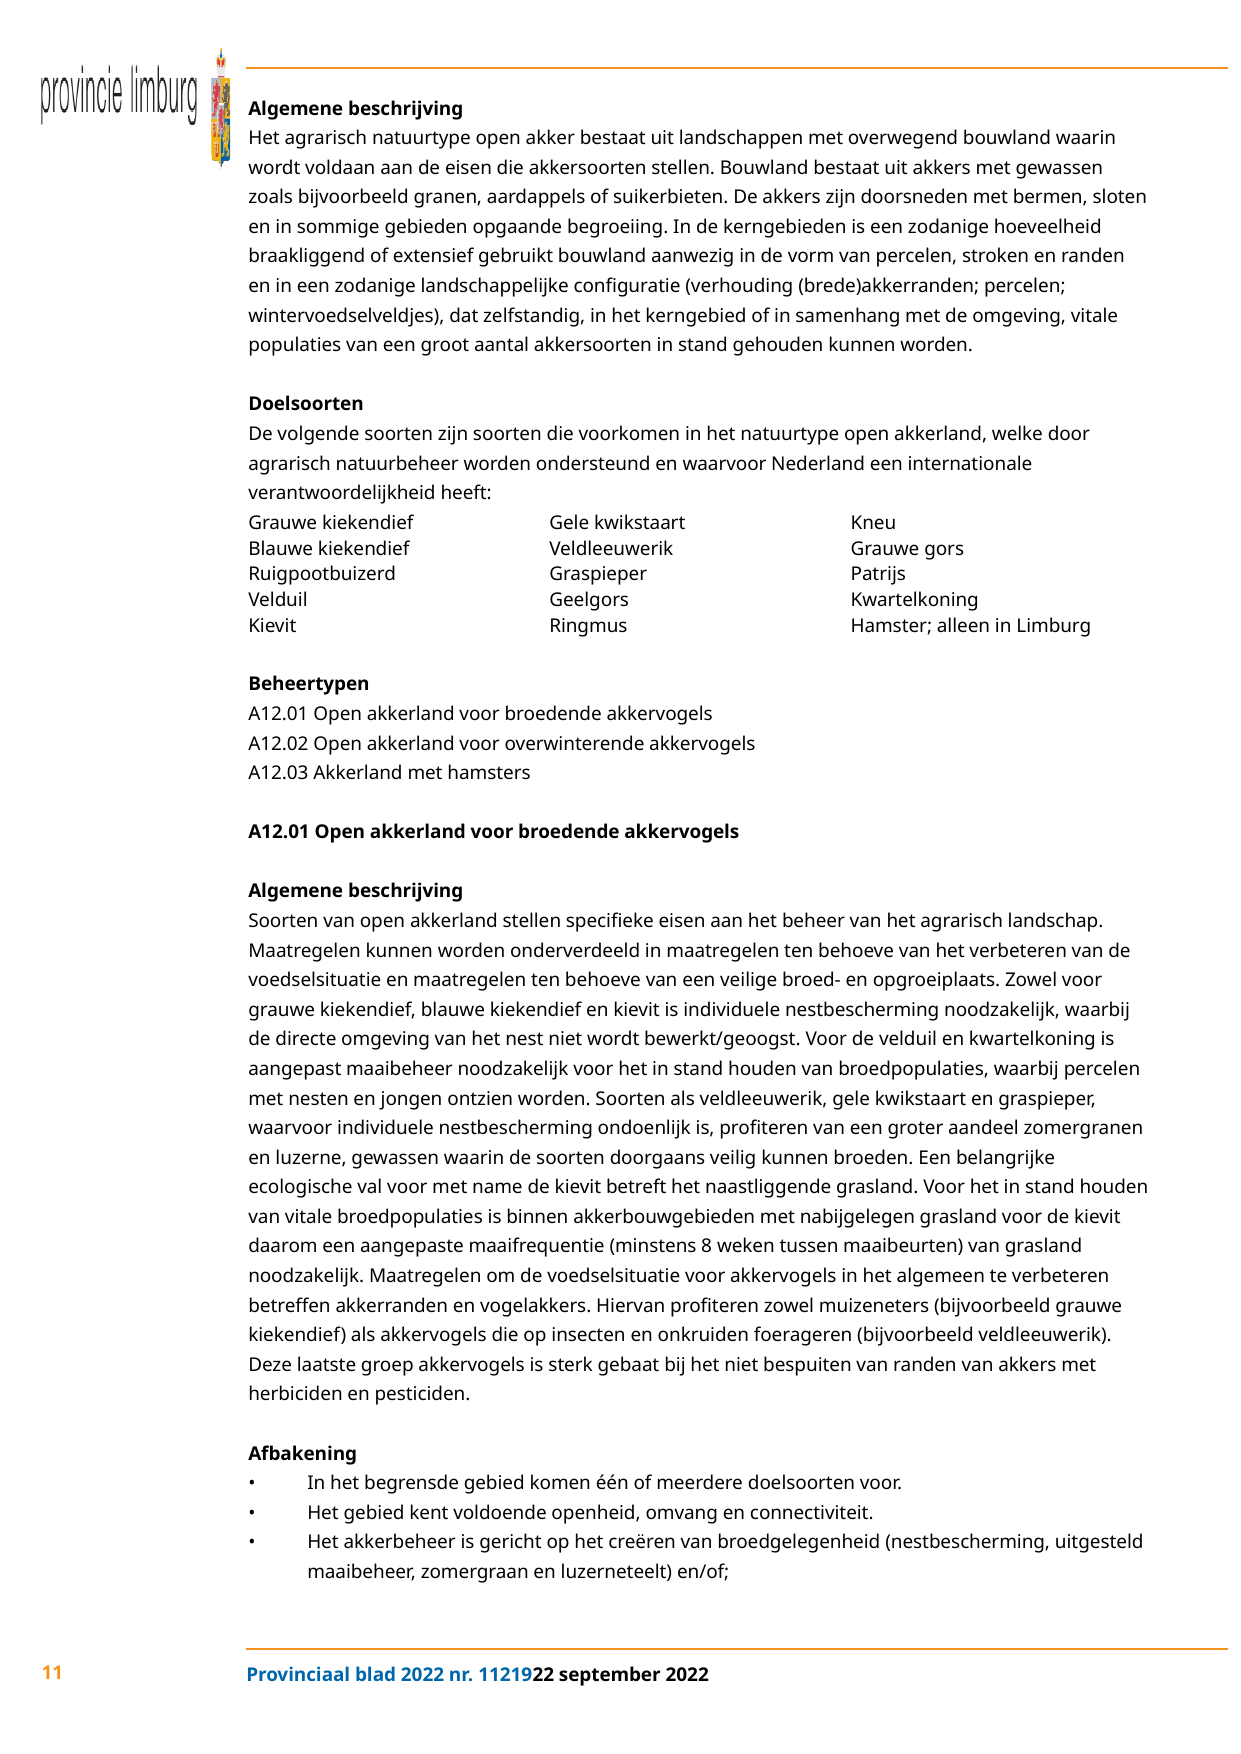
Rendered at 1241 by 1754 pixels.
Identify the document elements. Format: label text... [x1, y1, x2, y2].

table_header Grauwe kiekendief [248, 509, 549, 535]
table_cell Geelgors [549, 586, 850, 612]
text Algemene beschrijving [248, 95, 1152, 121]
table_cell Kwartelkoning [850, 586, 1152, 612]
list Het akkerbeheer is gericht op het creëren van broedgelegenheid (nestbescherming, uitgesteld maaibeheer, zomergraan en luzerneteelt) en/of; [248, 1528, 1152, 1584]
table_cell Hamster; alleen in Limburg [850, 612, 1152, 638]
table_header Gele kwikstaart [549, 509, 850, 535]
text A12.01 Open akkerland voor broedende akkervogels [248, 818, 1152, 844]
text Algemene beschrijving [248, 878, 1152, 903]
text A12.03 Akkerland met hamsters [248, 759, 1152, 785]
text A12.02 Open akkerland voor overwinterende akkervogels [248, 730, 1152, 755]
text Het agrarisch natuurtype open akker bestaat uit landschappen met overwegend bouwland waarin wordt voldaan aan de eisen die akkersoorten stellen. Bouwland bestaat uit akkers met gewassen zoals bijvoorbeeld granen, aardappels of suikerbieten. De akkers zijn doorsneden met bermen, sloten en in sommige gebieden opgaande begroeiing. In de kerngebieden is een zodanige hoeveelheid braakliggend of extensief gebruikt bouwland aanwezig in de vorm van percelen, stroken en randen en in een zodanige landschappelijke configuratie (verhouding (brede)akkerranden; percelen; wintervoedselveldjes), dat zelfstandig, in het kerngebied of in samenhang met de omgeving, vitale populaties van een groot aantal akkersoorten in stand gehouden kunnen worden. [248, 124, 1152, 357]
text A12.01 Open akkerland voor broedende akkervogels [248, 700, 1152, 726]
text Soorten van open akkerland stellen specifieke eisen aan het beheer van het agrarisch landschap. Maatregelen kunnen worden onderverdeeld in maatregelen ten behoeve van het verbeteren van de voedselsituatie en maatregelen ten behoeve van een veilige broed- en opgroeiplaats. Zowel voor grauwe kiekendief, blauwe kiekendief en kievit is individuele nestbescherming noodzakelijk, waarbij de directe omgeving van het nest niet wordt bewerkt/geoogst. Voor de velduil en kwartelkoning is aangepast maaibeheer noodzakelijk voor het in stand houden van broedpopulaties, waarbij percelen met nesten en jongen ontzien worden. Soorten als veldleeuwerik, gele kwikstaart en graspieper, waarvoor individuele nestbescherming ondoenlijk is, profiteren van een groter aandeel zomergranen en luzerne, gewassen waarin de soorten doorgaans veilig kunnen broeden. Een belangrijke ecologische val voor met name de kievit betreft het naastliggende grasland. Voor het in stand houden van vitale broedpopulaties is binnen akkerbouwgebieden met nabijgelegen grasland voor de kievit daarom een aangepaste maaifrequentie (minstens 8 weken tussen maaibeurten) van grasland noodzakelijk. Maatregelen om de voedselsituatie voor akkervogels in het algemeen te verbeteren betreffen akkerranden en vogelakkers. Hiervan profiteren zowel muizeneters (bijvoorbeeld grauwe kiekendief) als akkervogels die op insecten en onkruiden foerageren (bijvoorbeeld veldleeuwerik). Deze laatste groep akkervogels is sterk gebaat bij het niet bespuiten van randen van akkers met herbiciden en pesticiden. [248, 907, 1152, 1406]
text Beheertypen [248, 671, 1152, 696]
picture [41, 47, 231, 172]
table_cell Grauwe gors [850, 535, 1152, 561]
text Doelsoorten [248, 391, 1152, 416]
table_cell Veldleeuwerik [549, 535, 850, 561]
list In het begrensde gebied komen één of meerdere doelsoorten voor. [248, 1469, 1152, 1495]
table_cell Graspieper [549, 561, 850, 586]
text Afbakening [248, 1440, 1152, 1465]
text De volgende soorten zijn soorten die voorkomen in het natuurtype open akkerland, welke door agrarisch natuurbeheer worden ondersteund en waarvoor Nederland een internationale verantwoordelijkheid heeft: [248, 420, 1152, 505]
table_cell Patrijs [850, 561, 1152, 586]
table_cell Velduil [248, 586, 549, 612]
table_cell Kievit [248, 612, 549, 638]
list Het gebied kent voldoende openheid, omvang en connectiviteit. [248, 1499, 1152, 1524]
table_header Kneu [850, 509, 1152, 535]
table_cell Blauwe kiekendief [248, 535, 549, 561]
table_cell Ringmus [549, 612, 850, 638]
table_cell Ruigpootbuizerd [248, 561, 549, 586]
